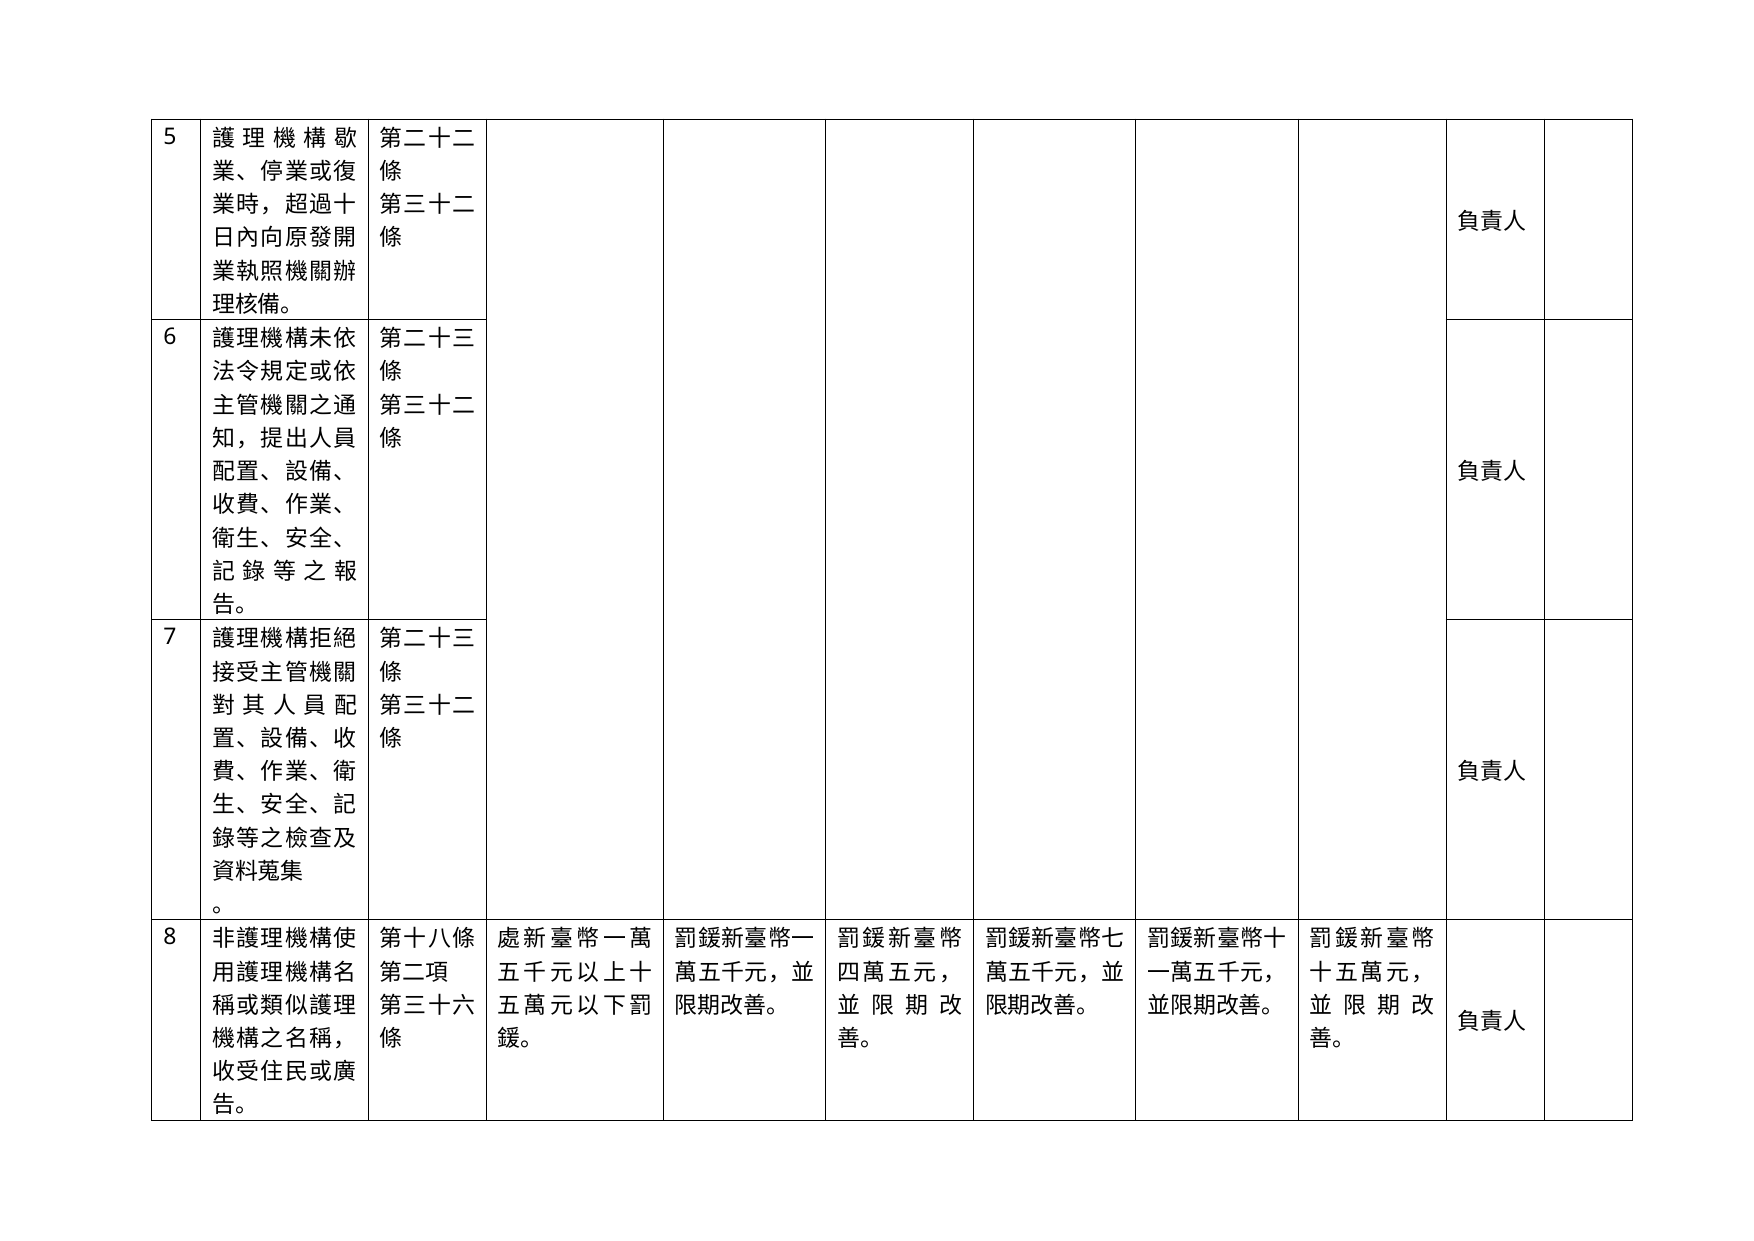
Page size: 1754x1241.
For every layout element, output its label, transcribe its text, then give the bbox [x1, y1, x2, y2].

table_cell 罰鍰新臺幣十五萬元，並限期改善。 [1299, 920, 1446, 1119]
table_cell 護理機構歇業、停業或復業時，超過十日內向原發開業執照機關辦理核備。 [201, 120, 368, 319]
table_cell 非護理機構使用護理機構名稱或類似護理機構之名稱，收受住民或廣告。 [201, 920, 368, 1119]
table_cell [1545, 320, 1632, 619]
table_cell 罰鍰新臺幣十一萬五千元，並限期改善。 [1136, 920, 1298, 1119]
table_cell 負責人 [1447, 920, 1544, 1119]
table_cell 罰鍰新臺幣七萬五千元，並限期改善。 [974, 920, 1135, 1119]
table_cell 7 [152, 620, 200, 919]
table_cell 負責人 [1447, 120, 1544, 319]
table_cell 6 [152, 320, 200, 619]
table_cell 罰鍰新臺幣四萬五元，並限期改善。 [826, 920, 973, 1119]
table_cell 第十八條第二項 第三十六條 [369, 920, 486, 1119]
table_cell 第二十二條 第三十二條 [369, 120, 486, 319]
table_cell 負責人 [1447, 620, 1544, 919]
table_cell 護理機構拒絕接受主管機關對其人員配置、設備、收費、作業、衛生、安全、記錄等之檢查及資料蒐集 。 [201, 620, 368, 919]
table_cell 第二十三條 第三十二條 [369, 320, 486, 619]
table_cell [1545, 920, 1632, 1119]
table_cell [1545, 120, 1632, 319]
table_cell 8 [152, 920, 200, 1119]
table_cell 第二十三條 第三十二條 [369, 620, 486, 919]
table_cell [1545, 620, 1632, 919]
table_cell 5 [152, 120, 200, 319]
table_cell 護理機構未依法令規定或依主管機關之通知，提出人員配置、設備、收費、作業、衛生、安全、記錄等之報告。 [201, 320, 368, 619]
table_cell 處新臺幣一萬五千元以上十五萬元以下罰鍰。 [487, 920, 663, 1119]
table_cell 負責人 [1447, 320, 1544, 619]
table_cell 罰鍰新臺幣一萬五千元，並限期改善。 [664, 920, 825, 1119]
